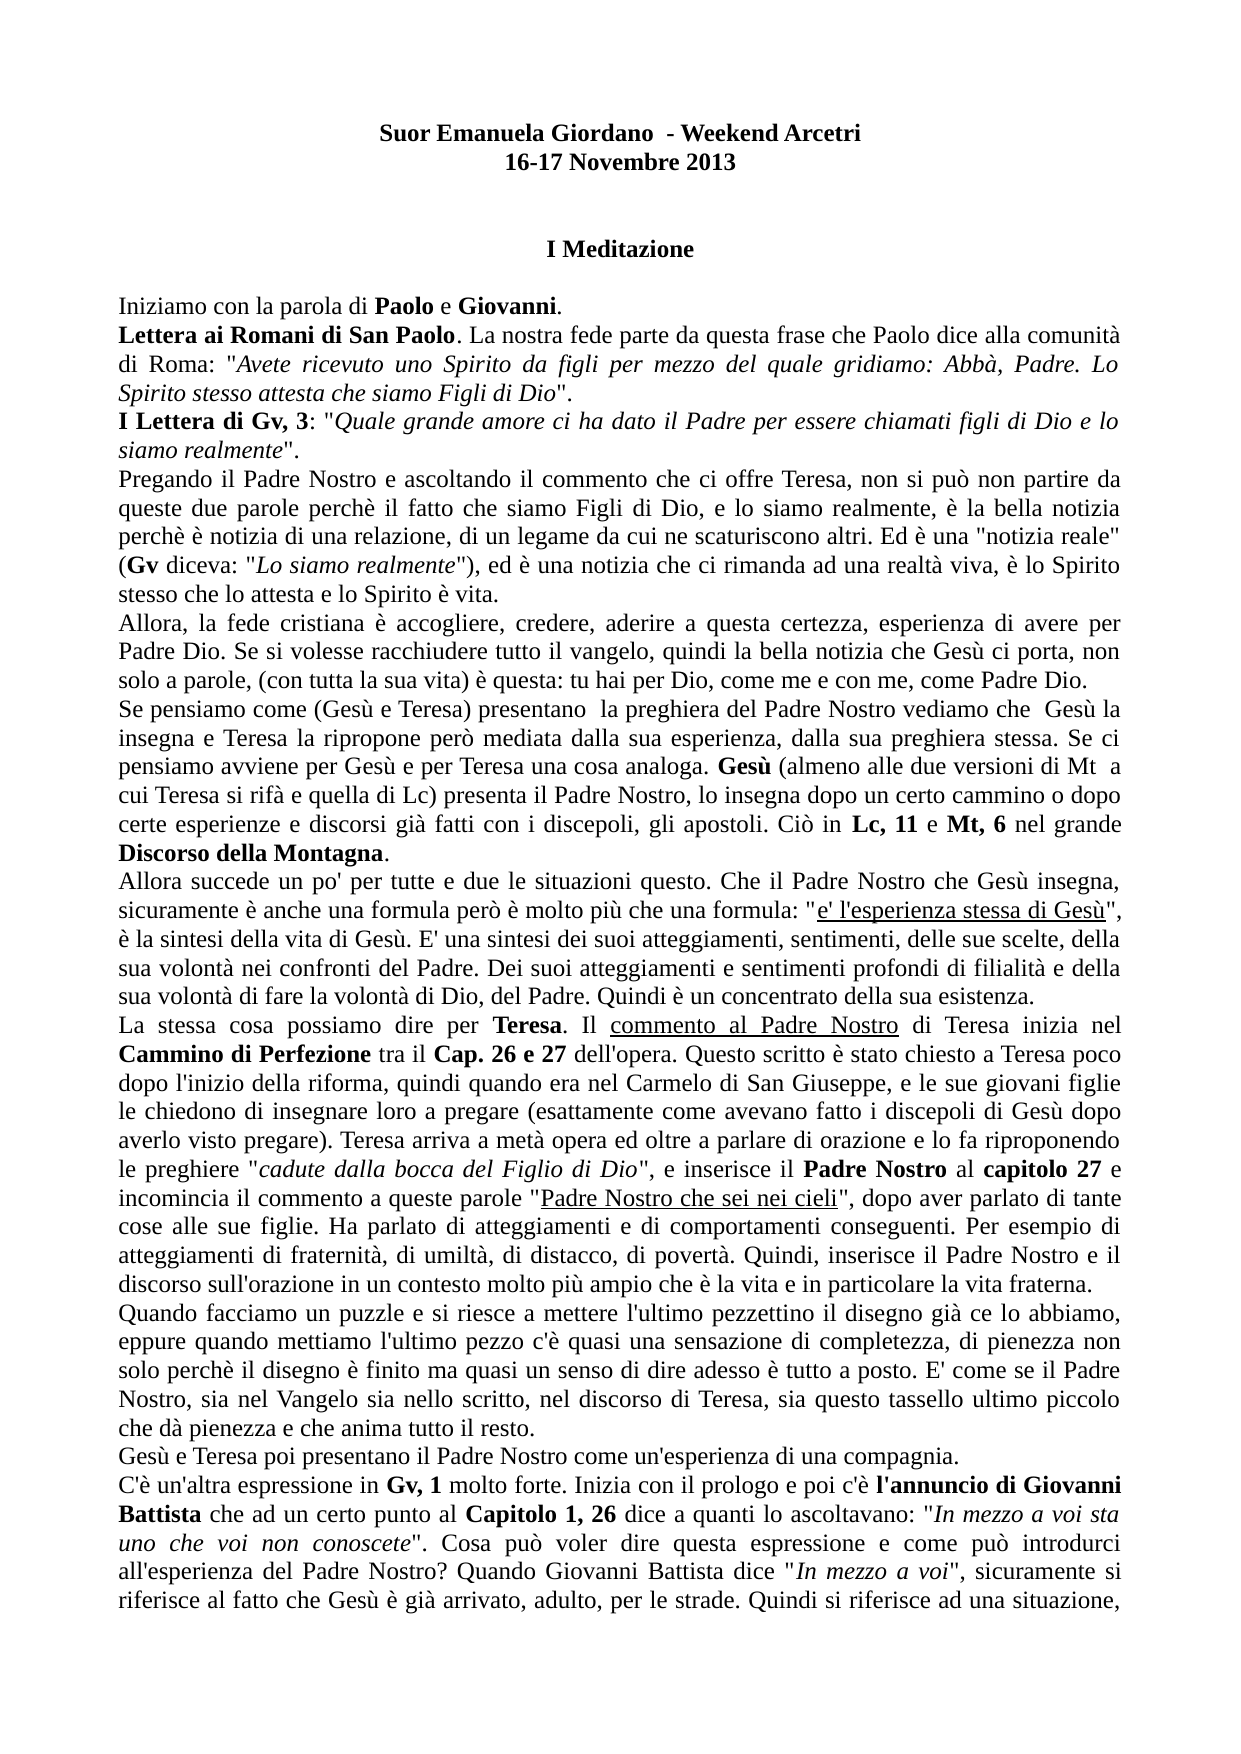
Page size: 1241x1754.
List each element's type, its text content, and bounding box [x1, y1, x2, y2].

text Quando facciamo un puzzle e si riesce a mettere l'ultimo pezzettino il disegno già ce lo abbiamo, eppure quando mettiamo l'ultimo pezzo c'è quasi una sensazione di completezza, di pienezza non solo perchè il disegno è finito ma quasi un senso di dire adesso è tutto a posto. E' come se il Padre Nostro, sia nel Vangelo sia nello scritto, nel discorso di Teresa, sia questo tassello ultimo piccolo che dà pienezza e che anima tutto il resto. [118, 1298, 1122, 1441]
text Iniziamo con la parola di Paolo e Giovanni. [118, 291, 1122, 320]
text C'è un'altra espressione in Gv, 1 molto forte. Inizia con il prologo e poi c'è l'annuncio di Giovanni Battista che ad un certo punto al Capitolo 1, 26 dice a quanti lo ascoltavano: "In mezzo a voi sta uno che voi non conoscete". Cosa può voler dire questa espressione e come può introdurci all'esperienza del Padre Nostro? Quando Giovanni Battista dice "In mezzo a voi", sicuramente si riferisce al fatto che Gesù è già arrivato, adulto, per le strade. Quindi si riferisce ad una situazione, [118, 1470, 1122, 1614]
text I Meditazione [118, 234, 1122, 263]
text Lettera ai Romani di San Paolo. La nostra fede parte da questa frase che Paolo dice alla comunità di Roma: "Avete ricevuto uno Spirito da figli per mezzo del quale gridiamo: Abbà, Padre. Lo Spirito stesso attesta che siamo Figli di Dio". [118, 320, 1122, 406]
text I Lettera di Gv, 3: "Quale grande amore ci ha dato il Padre per essere chiamati figli di Dio e lo siamo realmente". [118, 406, 1122, 464]
text La stessa cosa possiamo dire per Teresa. Il commento al Padre Nostro di Teresa inizia nel Cammino di Perfezione tra il Cap. 26 e 27 dell'opera. Questo scritto è stato chiesto a Teresa poco dopo l'inizio della riforma, quindi quando era nel Carmelo di San Giuseppe, e le sue giovani figlie le chiedono di insegnare loro a pregare (esattamente come avevano fatto i discepoli di Gesù dopo averlo visto pregare). Teresa arriva a metà opera ed oltre a parlare di orazione e lo fa riproponendo le preghiere "cadute dalla bocca del Figlio di Dio", e inserisce il Padre Nostro al capitolo 27 e incomincia il commento a queste parole "Padre Nostro che sei nei cieli", dopo aver parlato di tante cose alle sue figlie. Ha parlato di atteggiamenti e di comportamenti conseguenti. Per esempio di atteggiamenti di fraternità, di umiltà, di distacco, di povertà. Quindi, inserisce il Padre Nostro e il discorso sull'orazione in un contesto molto più ampio che è la vita e in particolare la vita fraterna. [118, 1010, 1122, 1298]
text Allora succede un po' per tutte e due le situazioni questo. Che il Padre Nostro che Gesù insegna, sicuramente è anche una formula però è molto più che una formula: "e' l'esperienza stessa di Gesù", è la sintesi della vita di Gesù. E' una sintesi dei suoi atteggiamenti, sentimenti, delle sue scelte, della sua volontà nei confronti del Padre. Dei suoi atteggiamenti e sentimenti profondi di filialità e della sua volontà di fare la volontà di Dio, del Padre. Quindi è un concentrato della sua esistenza. [118, 866, 1122, 1010]
text Pregando il Padre Nostro e ascoltando il commento che ci offre Teresa, non si può non partire da queste due parole perchè il fatto che siamo Figli di Dio, e lo siamo realmente, è la bella notizia perchè è notizia di una relazione, di un legame da cui ne scaturiscono altri. Ed è una "notizia reale" (Gv diceva: "Lo siamo realmente"), ed è una notizia che ci rimanda ad una realtà viva, è lo Spirito stesso che lo attesta e lo Spirito è vita. [118, 464, 1122, 608]
text Allora, la fede cristiana è accogliere, credere, aderire a questa certezza, esperienza di avere per Padre Dio. Se si volesse racchiudere tutto il vangelo, quindi la bella notizia che Gesù ci porta, non solo a parole, (con tutta la sua vita) è questa: tu hai per Dio, come me e con me, come Padre Dio. [118, 608, 1122, 694]
text Se pensiamo come (Gesù e Teresa) presentano la preghiera del Padre Nostro vediamo che Gesù la insegna e Teresa la ripropone però mediata dalla sua esperienza, dalla sua preghiera stessa. Se ci pensiamo avviene per Gesù e per Teresa una cosa analoga. Gesù (almeno alle due versioni di Mt a cui Teresa si rifà e quella di Lc) presenta il Padre Nostro, lo insegna dopo un certo cammino o dopo certe esperienze e discorsi già fatti con i discepoli, gli apostoli. Ciò in Lc, 11 e Mt, 6 nel grande Discorso della Montagna. [118, 694, 1122, 866]
text Gesù e Teresa poi presentano il Padre Nostro come un'esperienza di una compagnia. [118, 1441, 1122, 1470]
